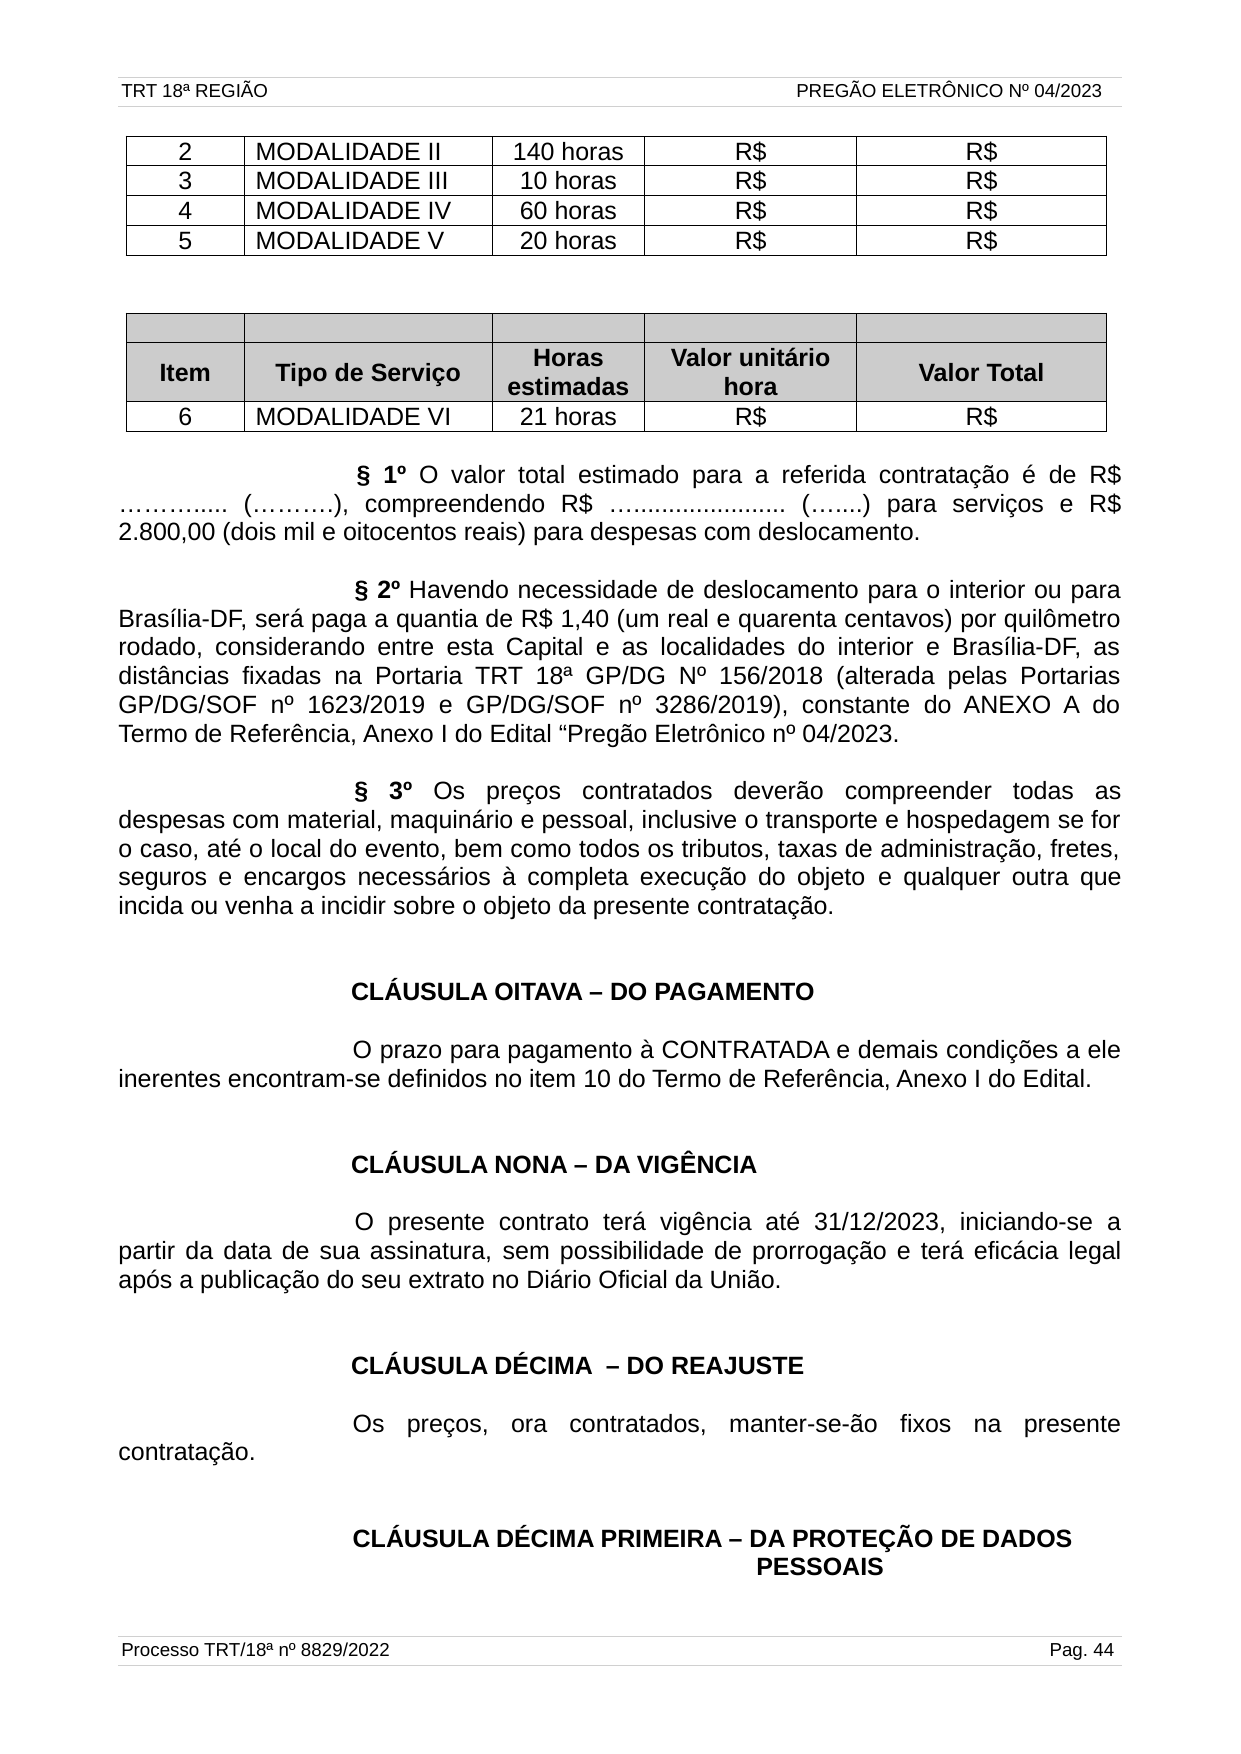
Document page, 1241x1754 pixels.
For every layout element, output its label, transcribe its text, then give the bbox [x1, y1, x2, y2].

table_cell 21 horas [493, 402, 644, 431]
table_cell 5 [127, 226, 244, 255]
table_cell R$ [645, 196, 856, 225]
table_cell Valor Total [857, 343, 1106, 401]
table_cell R$ [857, 196, 1106, 225]
table_cell R$ [857, 402, 1106, 431]
text Os preços, ora contratados, manter-se-ão fixos na presente contratação. [118, 1409, 1122, 1466]
table_cell MODALIDADE IV [245, 196, 492, 225]
table_cell R$ [645, 166, 856, 195]
table_cell 140 horas [493, 137, 644, 165]
text § 3º Os preços contratados deverão compreender todas as despesas com material, maquinário e pessoal, inclusive o transporte e hospedagem se for o caso, até o local do evento, bem como todos os tributos, taxas de administração, fretes, seguros e encargos necessários à completa execução do objeto e qualquer outra que incida ou venha a incidir sobre o objeto da presente contratação. [118, 776, 1122, 920]
table_cell MODALIDADE V [245, 226, 492, 255]
table_cell Tipo de Serviço [245, 343, 492, 401]
text § 1º O valor total estimado para a referida contratação é de R$ ………..... (……….), compreendendo R$ …...................... (…....) para serviços e R$ 2.800,00 (dois mil e oitocentos reais) para despesas com deslocamento. [118, 460, 1122, 546]
table_cell MODALIDADE III [245, 166, 492, 195]
table_cell Valor unitário hora [645, 343, 856, 401]
table_cell 6 [127, 402, 244, 431]
table_cell R$ [645, 402, 856, 431]
table_cell MODALIDADE II [245, 137, 492, 165]
table_cell R$ [857, 137, 1106, 165]
table_cell 10 horas [493, 166, 644, 195]
table_cell 2 [127, 137, 244, 165]
table_cell Horas estimadas [493, 343, 644, 401]
text CLÁUSULA NONA – DA VIGÊNCIA [116, 1150, 1122, 1179]
text O prazo para pagamento à CONTRATADA e demais condições a ele inerentes encontram-se definidos no item 10 do Termo de Referência, Anexo I do Edital. [118, 1035, 1122, 1092]
table_cell R$ [645, 226, 856, 255]
text CLÁUSULA DÉCIMA – DO REAJUSTE [116, 1351, 1122, 1380]
text CLÁUSULA DÉCIMA PRIMEIRA – DA PROTEÇÃO DE DADOS [118, 1524, 1122, 1552]
table_cell R$ [857, 166, 1106, 195]
table_header [127, 314, 244, 342]
table_cell Item [127, 343, 244, 401]
table_header [645, 314, 856, 342]
text CLÁUSULA OITAVA – DO PAGAMENTO [116, 977, 1122, 1006]
table_cell 20 horas [493, 226, 644, 255]
table_cell 60 horas [493, 196, 644, 225]
text O presente contrato terá vigência até 31/12/2023, iniciando-se a partir da data de sua assinatura, sem possibilidade de prorrogação e terá eficácia legal após a publicação do seu extrato no Diário Oficial da União. [118, 1207, 1122, 1294]
table_cell MODALIDADE VI [245, 402, 492, 431]
table_header [493, 314, 644, 342]
table_header [857, 314, 1106, 342]
text PESSOAIS [118, 1552, 1122, 1581]
table_cell R$ [645, 137, 856, 165]
table_cell 4 [127, 196, 244, 225]
table_cell R$ [857, 226, 1106, 255]
table_header [245, 314, 492, 342]
table_cell 3 [127, 166, 244, 195]
text § 2º Havendo necessidade de deslocamento para o interior ou para Brasília-DF, será paga a quantia de R$ 1,40 (um real e quarenta centavos) por quilômetro rodado, considerando entre esta Capital e as localidades do interior e Brasília-DF, as distâncias fixadas na Portaria TRT 18ª GP/DG Nº 156/2018 (alterada pelas Portarias GP/DG/SOF nº 1623/2019 e GP/DG/SOF nº 3286/2019), constante do ANEXO A do Termo de Referência, Anexo I do Edital “Pregão Eletrônico nº 04/2023. [118, 575, 1122, 747]
